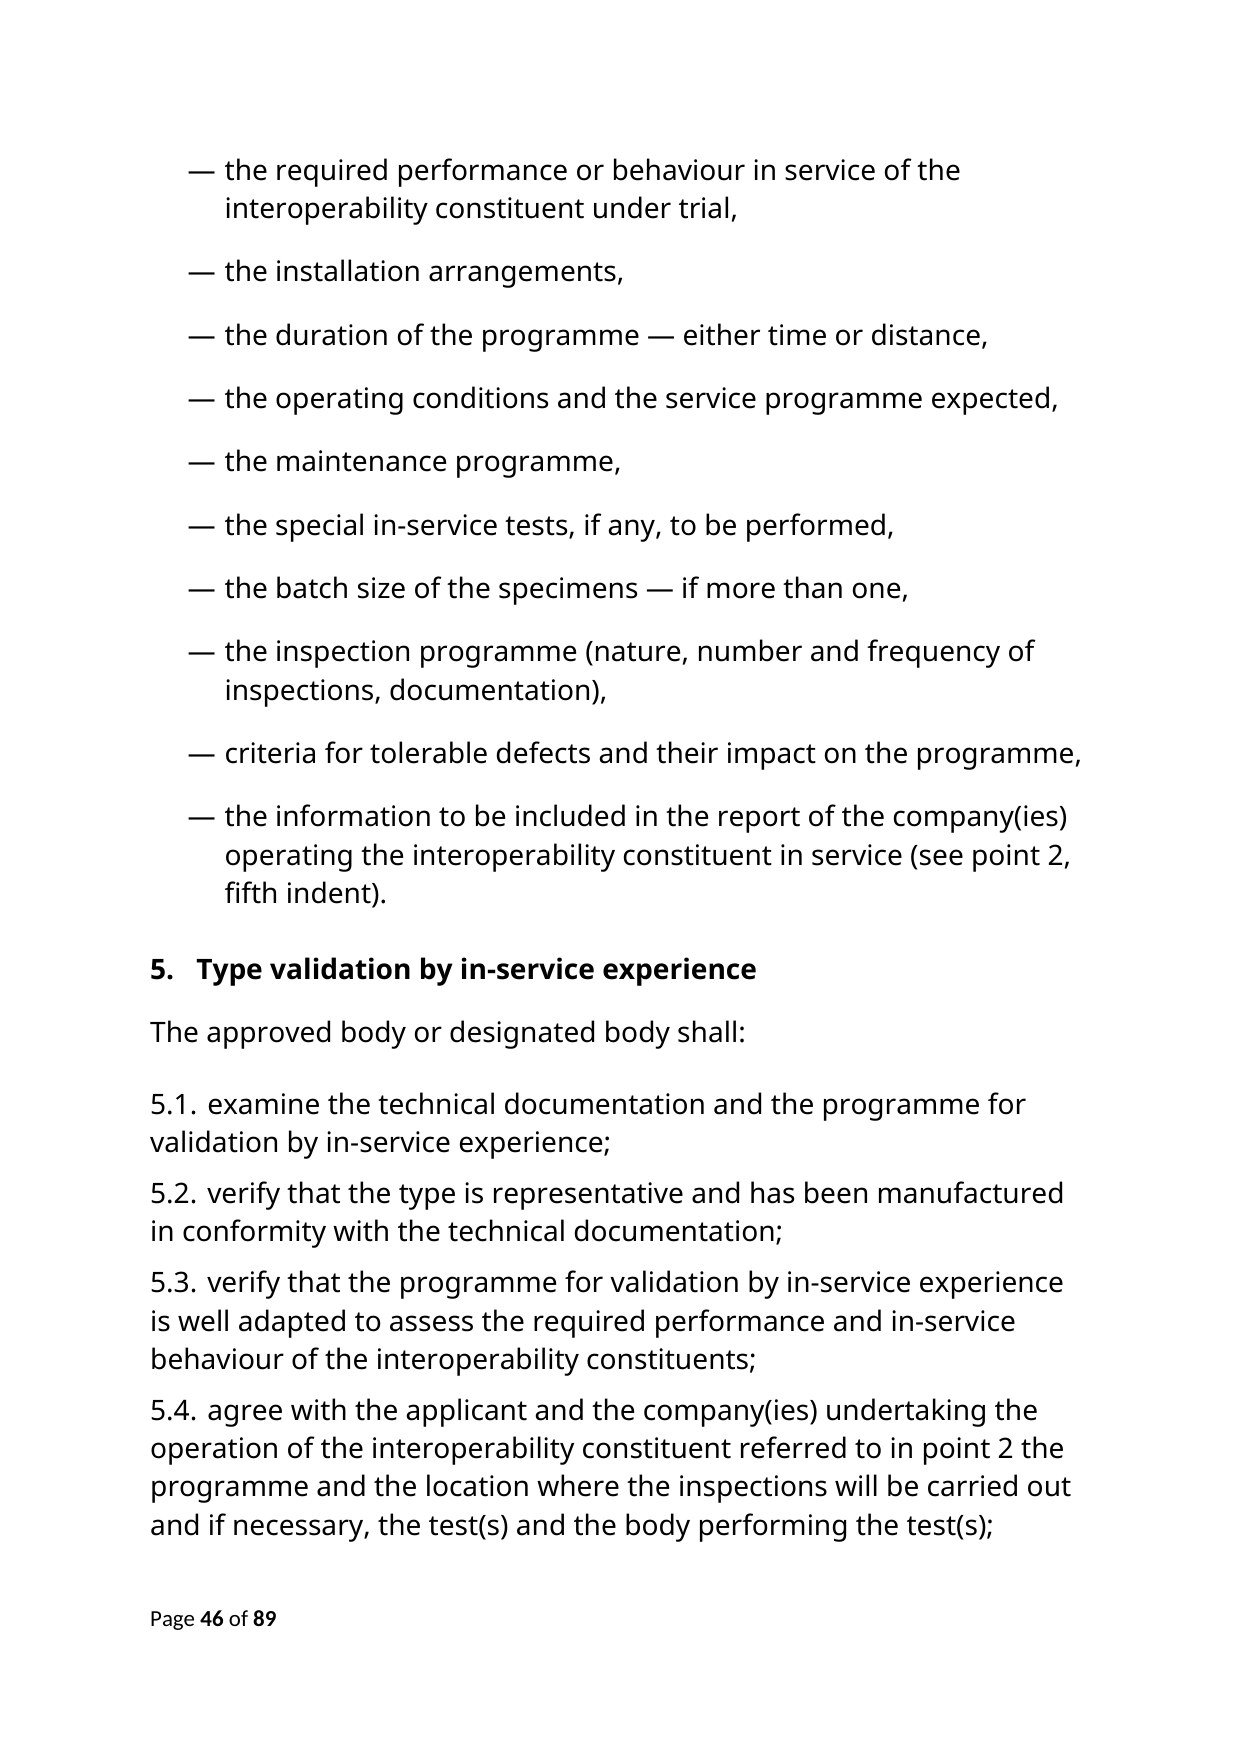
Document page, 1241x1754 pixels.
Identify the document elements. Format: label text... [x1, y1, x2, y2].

list the required performance or behaviour in service of the interoperability constituent under trial, [187, 150, 1090, 227]
list the operating conditions and the service programme expected, [187, 378, 1090, 417]
text 5. Type validation by in-service experience [150, 949, 1090, 987]
list the inspection programme (nature, number and frequency of inspections, documentation), [187, 632, 1090, 708]
list the batch size of the specimens — if more than one, [187, 568, 1090, 607]
text 5.4. agree with the applicant and the company(ies) undertaking the operation of the interoperability constituent referred to in point 2 the programme and the location where the inspections will be carried out and if necessary, the test(s) and the body performing the test(s); [150, 1390, 1090, 1543]
text 5.1. examine the technical documentation and the programme for validation by in-service experience; [150, 1084, 1090, 1161]
text The approved body or designated body shall: [150, 1012, 1090, 1051]
list the special in-service tests, if any, to be performed, [187, 505, 1090, 543]
list criteria for tolerable defects and their impact on the programme, [187, 733, 1090, 772]
list the installation arrangements, [187, 252, 1090, 290]
list the duration of the programme — either time or distance, [187, 315, 1090, 353]
list the maintenance programme, [187, 442, 1090, 480]
text 5.2. verify that the type is representative and has been manufactured in conformity with the technical documentation; [150, 1173, 1090, 1250]
list the information to be included in the report of the company(ies) operating the interoperability constituent in service (see point 2, fifth indent). [187, 797, 1090, 912]
text 5.3. verify that the programme for validation by in-service experience is well adapted to assess the required performance and in-service behaviour of the interoperability constituents; [150, 1262, 1090, 1377]
